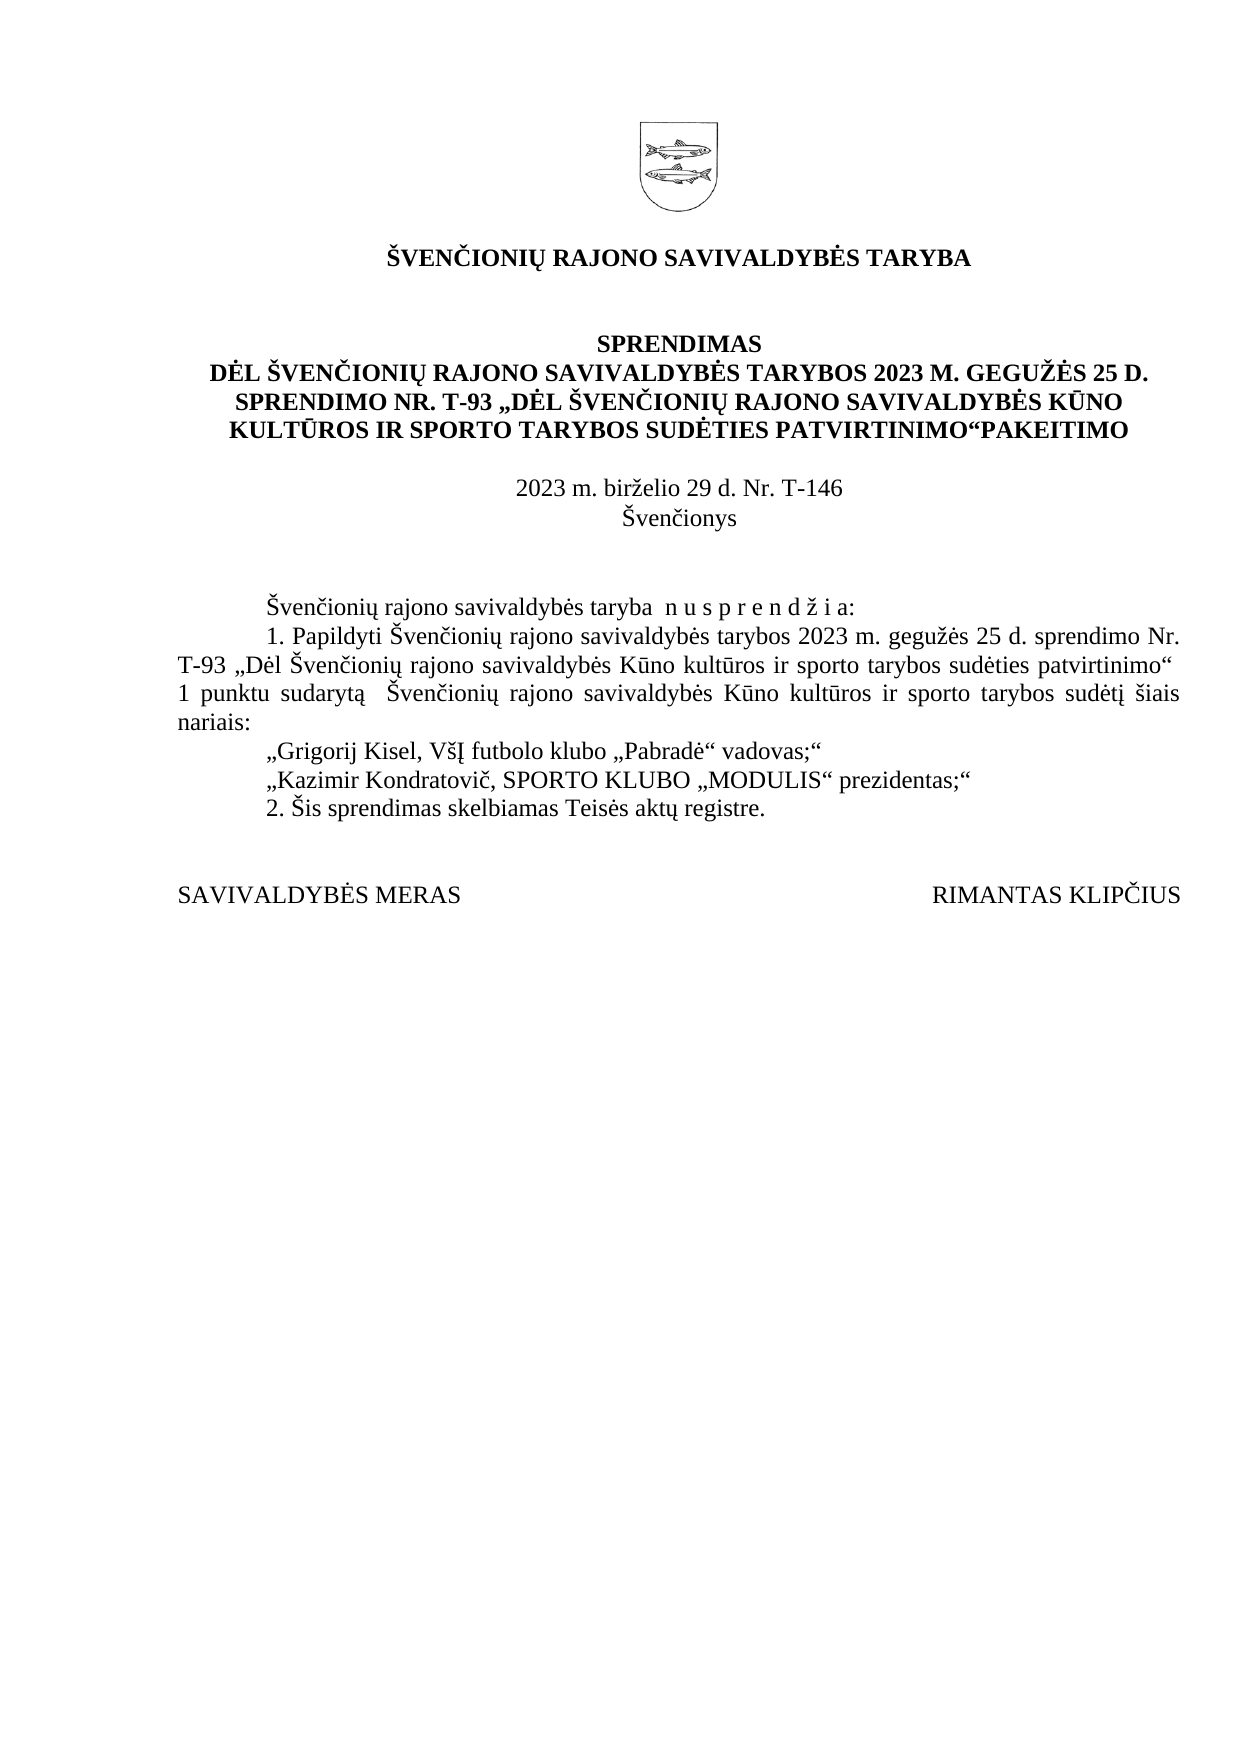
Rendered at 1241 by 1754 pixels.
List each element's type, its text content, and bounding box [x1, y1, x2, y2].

text 2023 m. birželio 29 d. Nr. T-146 [177, 473, 1181, 502]
text „Kazimir Kondratovič, SPORTO KLUBO „MODULIS“ prezidentas;“ [177, 765, 1181, 793]
text Švenčionių rajono savivaldybės taryba n u s p r e n d ž i a: [177, 592, 1181, 621]
text SPRENDIMAS [177, 329, 1181, 358]
subtitle ŠVENČIONIŲ RAJONO SAVIVALDYBĖS TARYBA [177, 243, 1181, 272]
text 2. Šis sprendimas skelbiamas Teisės aktų registre. [177, 793, 1181, 822]
text DĖL ŠVENČIONIŲ RAJONO SAVIVALDYBĖS TARYBOS 2023 M. GEGUŽĖS 25 D. SPRENDIMO NR. T-93 „DĖL ŠVENČIONIŲ RAJONO SAVIVALDYBĖS KŪNO KULTŪROS IR SPORTO TARYBOS SUDĖTIES PATVIRTINIMO“PAKEITIMO [177, 358, 1181, 444]
text Švenčionys [177, 503, 1181, 532]
text „Grigorij Kisel, VšĮ futbolo klubo „Pabradė“ vadovas;“ [177, 736, 1181, 765]
text 1. Papildyti Švenčionių rajono savivaldybės tarybos 2023 m. gegužės 25 d. sprendimo Nr. T-93 „Dėl Švenčionių rajono savivaldybės Kūno kultūros ir sporto tarybos sudėties patvirtinimo“ 1 punktu sudarytą Švenčionių rajono savivaldybės Kūno kultūros ir sporto tarybos sudėtį šiais nariais: [177, 621, 1181, 736]
text SAVIVALDYBĖS MERAS RIMANTAS KLIPČIUS [177, 880, 1181, 908]
